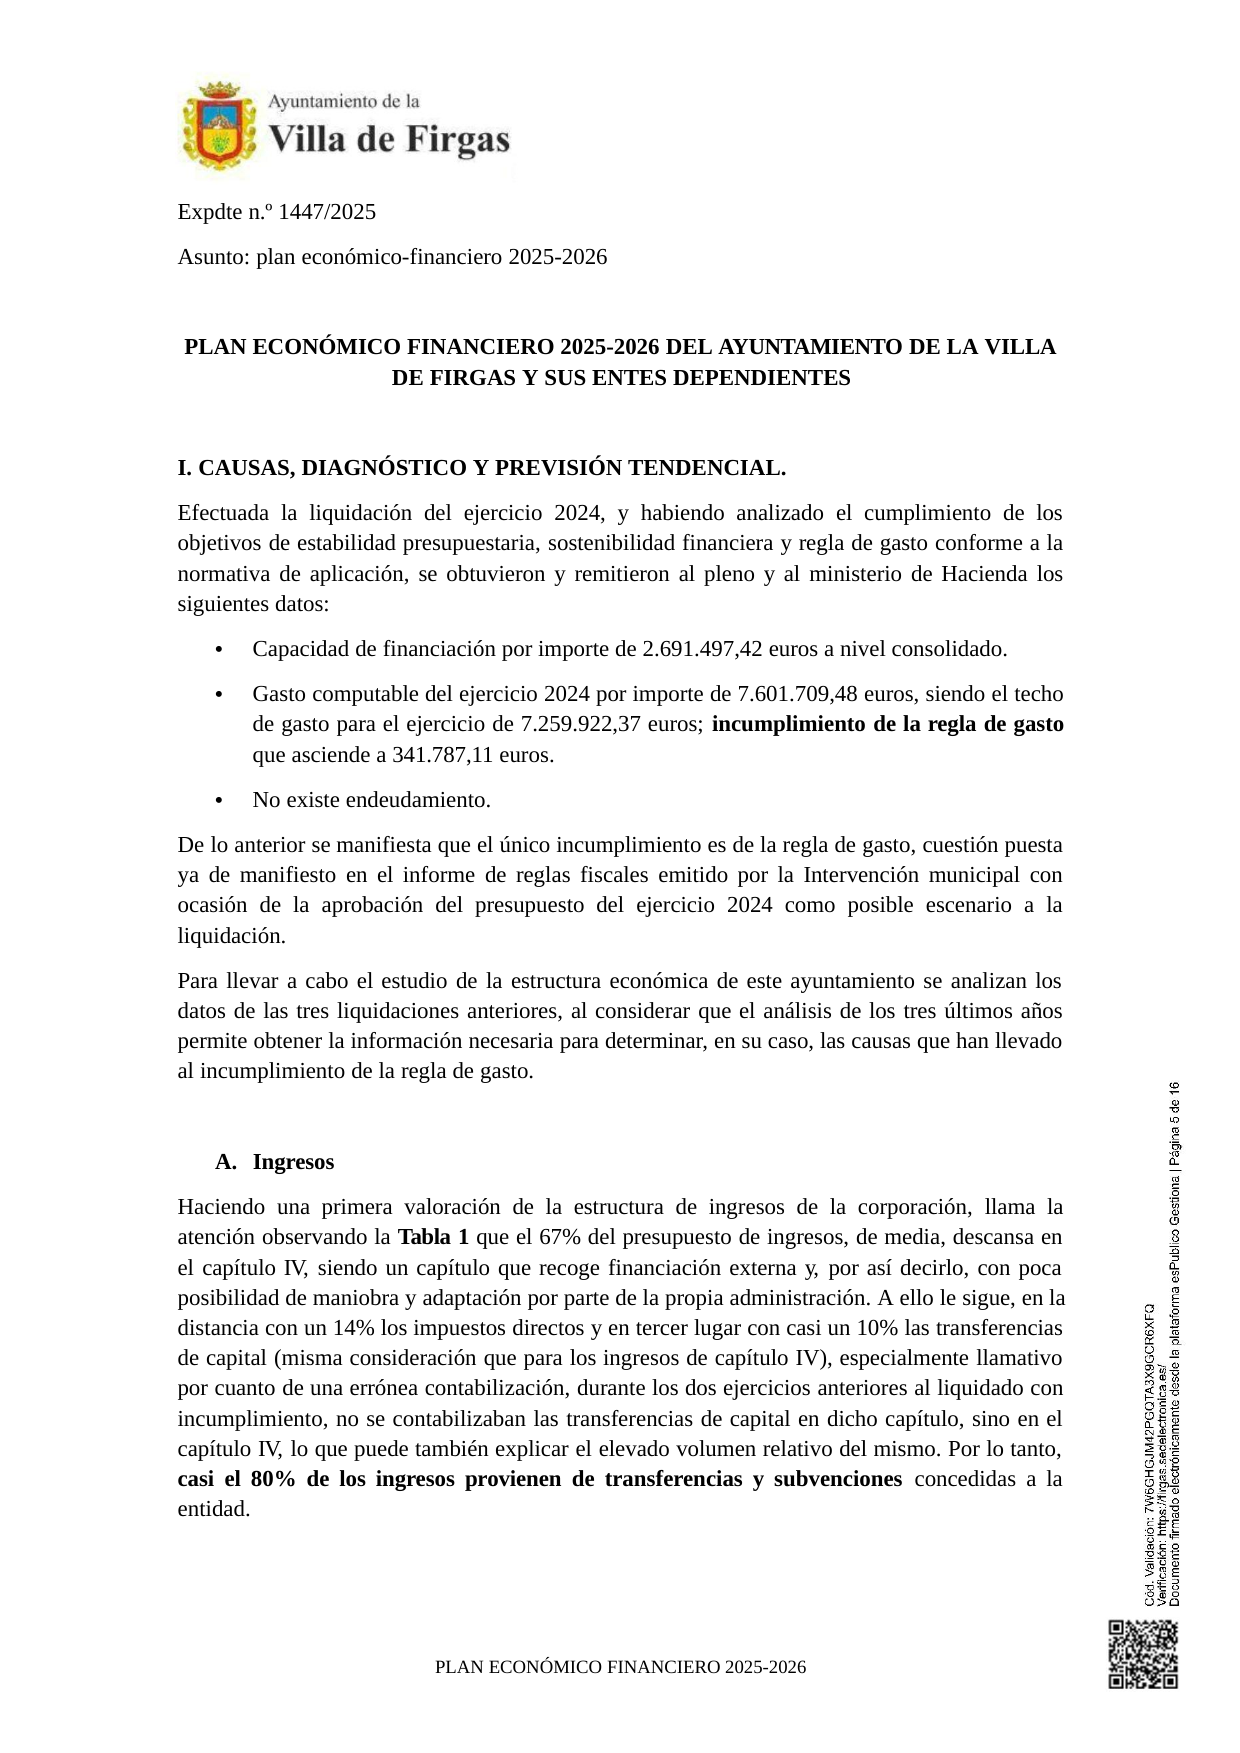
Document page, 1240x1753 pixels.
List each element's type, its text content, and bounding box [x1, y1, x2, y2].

text Capacidad de financiación por importe de 2.691.497,42 euros a nivel consolidado. [252, 636, 1031, 661]
text que asciende a 341.787,11 euros. [252, 742, 1088, 767]
text liquidación. [177, 923, 1086, 948]
text al incumplimiento de la regla de gasto. [177, 1058, 1086, 1084]
text Efectuada la liquidación del ejercicio 2024, y habiendo analizado el cumplimiento de los [177, 500, 1087, 526]
text Expdte n.º 1447/2025 [177, 199, 401, 224]
text ya de manifiesto en el informe de reglas fiscales emitido por la Intervención municipal con [177, 862, 1086, 888]
text siguientes datos: [177, 591, 1087, 616]
text ocasión de la aprobación del presupuesto del ejercicio 2024 como posible escenario a la [177, 892, 1086, 918]
text De lo anterior se manifiesta que el único incumplimiento es de la regla de gasto, cuestión puesta [177, 832, 1086, 857]
text incumplimiento, no se contabilizaban las transferencias de capital en dicho capítulo, sino en el [177, 1406, 1088, 1431]
text el capítulo IV, siendo un capítulo que recoge financiación externa y, por así decirlo, con poca [177, 1254, 1088, 1280]
text permite obtener la información necesaria para determinar, en su caso, las causas que han llevado [177, 1028, 1086, 1054]
text PLAN ECONÓMICO FINANCIERO 2025-2026 DEL AYUNTAMIENTO DE LA VILLA [184, 334, 1081, 360]
text por cuanto de una errónea contabilización, durante los dos ejercicios anteriores al liquidado con [177, 1375, 1088, 1401]
text DE FIRGAS Y SUS ENTES DEPENDIENTES [392, 364, 1081, 390]
text • [215, 641, 248, 661]
text Haciendo una primera valoración de la estructura de ingresos de la corporación, llama la [177, 1194, 1088, 1219]
text de gasto para el ejercicio de 7.259.922,37 euros; incumplimiento de la regla de gasto [252, 711, 1088, 737]
text capítulo IV, lo que puede también explicar el elevado volumen relativo del mismo. Por lo tanto, [177, 1436, 1088, 1461]
text entidad. [177, 1496, 1088, 1522]
text Para llevar a cabo el estudio de la estructura económica de este ayuntamiento se analizan los [177, 968, 1086, 993]
text de capital (misma consideración que para los ingresos de capítulo IV), especialmente llamativo [177, 1345, 1088, 1371]
text I. CAUSAS, DIAGNÓSTICO Y PREVISIÓN TENDENCIAL. [177, 455, 808, 480]
text PLAN ECONÓMICO FINANCIERO 2025-2026 [435, 1656, 831, 1677]
text No existe endeudamiento. [252, 787, 516, 812]
text posibilidad de maniobra y adaptación por parte de la propia administración. A ello le sigue, en la [177, 1285, 1088, 1310]
text distancia con un 14% los impuestos directos y en tercer lugar con casi un 10% las transferencias [177, 1315, 1088, 1340]
text A. Ingresos [215, 1149, 353, 1174]
text atención observando la Tabla 1 que el 67% del presupuesto de ingresos, de media, descansa en [177, 1224, 1088, 1250]
text datos de las tres liquidaciones anteriores, al considerar que el análisis de los tres últimos años [177, 998, 1086, 1023]
text normativa de aplicación, se obtuvieron y remitieron al pleno y al ministerio de Hacienda los [177, 561, 1087, 586]
text • [215, 791, 248, 812]
text Asunto: plan económico-financiero 2025-2026 [177, 244, 632, 269]
text Gasto computable del ejercicio 2024 por importe de 7.601.709,48 euros, siendo el techo [252, 681, 1088, 707]
text casi el 80% de los ingresos provienen de transferencias y subvenciones concedidas a la [177, 1466, 1088, 1491]
text • [215, 686, 248, 707]
text objetivos de estabilidad presupuestaria, sostenibilidad financiera y regla de gasto conforme a la [177, 530, 1087, 556]
